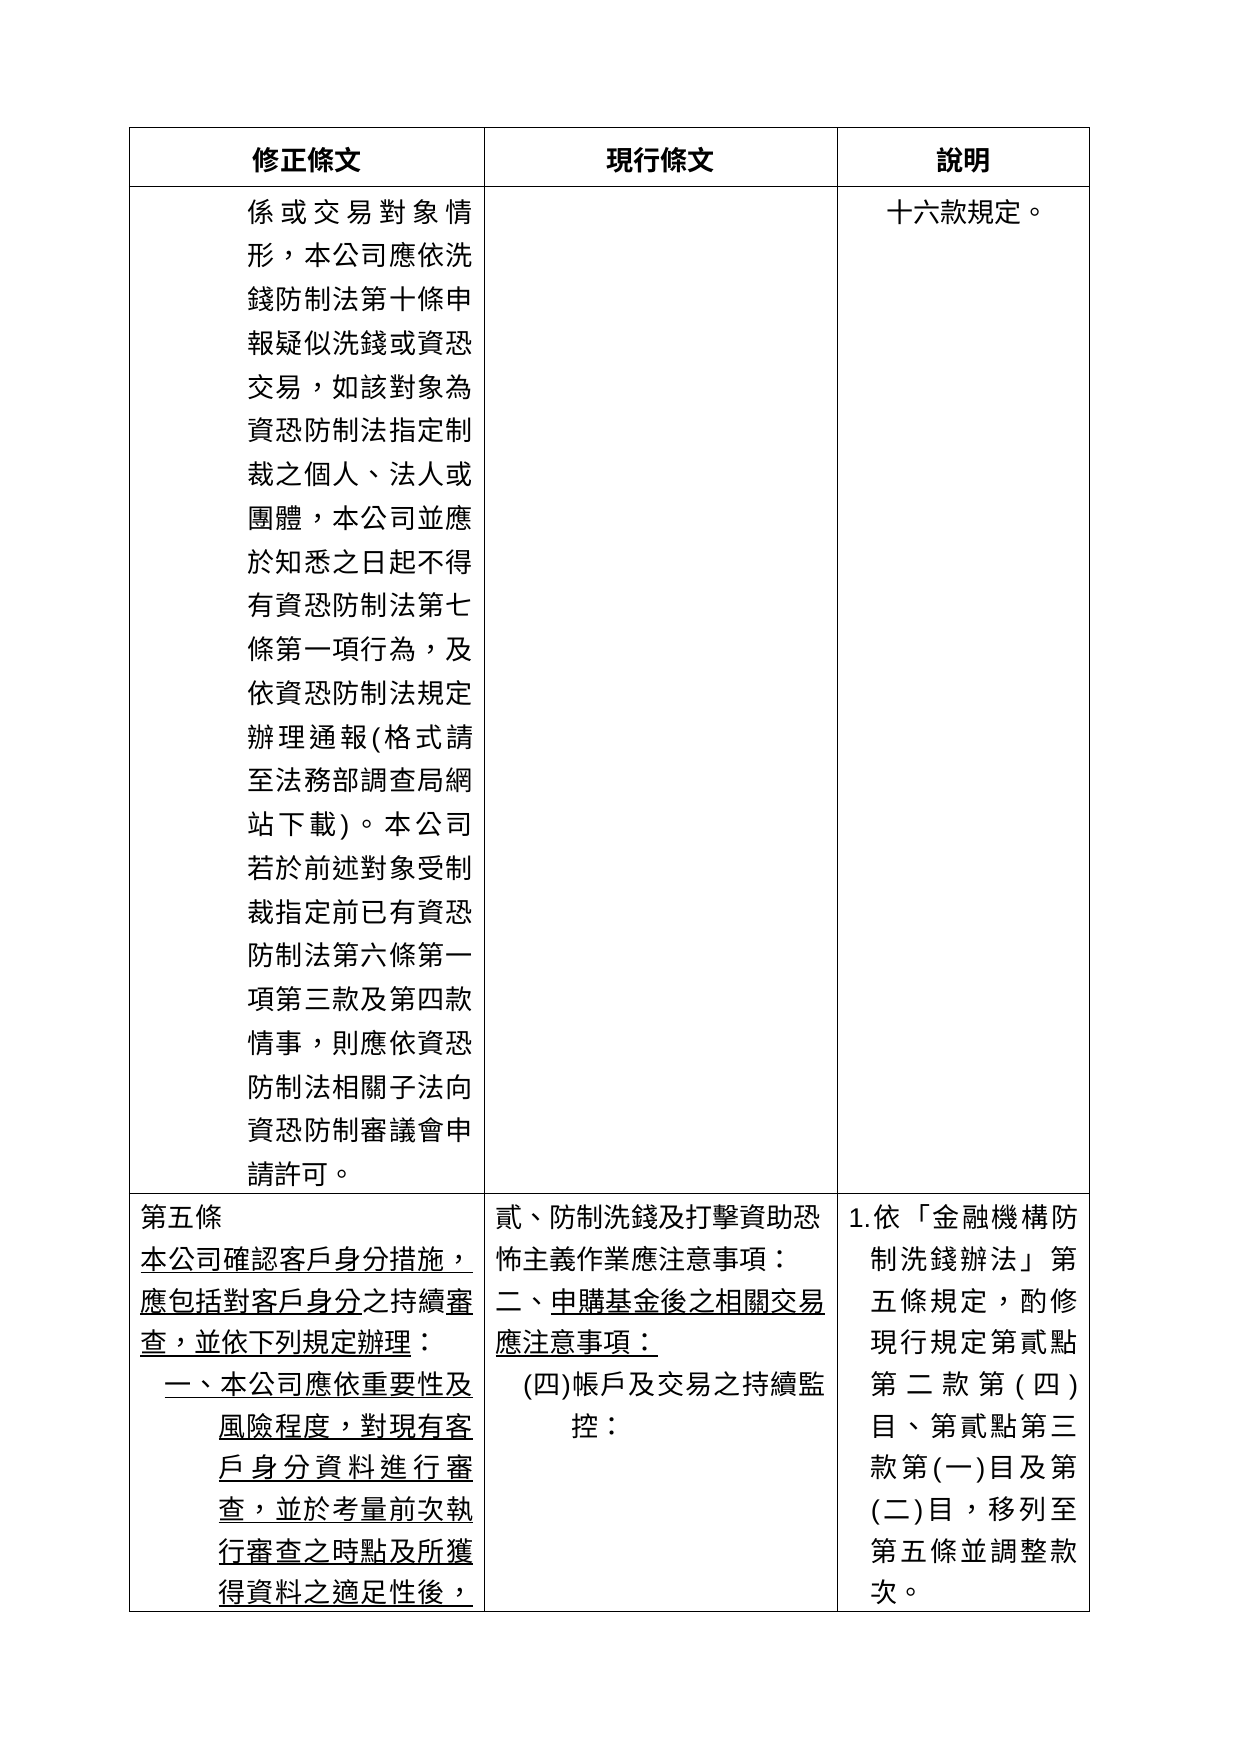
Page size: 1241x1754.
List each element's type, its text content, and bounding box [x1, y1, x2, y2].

table_header 現行條文 [485, 128, 837, 186]
table_header 說明 [838, 128, 1089, 186]
table_cell 十六款規定。 [838, 187, 1089, 1193]
table_cell [485, 187, 837, 1193]
table_cell 係或交易對象情形，本公司應依洗錢防制法第十條申報疑似洗錢或資恐交易，如該對象為資恐防制法指定制裁之個人、法人或團體，本公司並應於知悉之日起不得有資恐防制法第七條第一項行為，及依資恐防制法規定辦理通報(格式請至法務部調查局網站下載)。本公司若於前述對象受制裁指定前已有資恐防制法第六條第一項第三款及第四款情事，則應依資恐防制法相關子法向資恐防制審議會申請許可。 [130, 187, 484, 1193]
table_cell 第五條 本公司確認客戶身分措施，應包括對客戶身分之持續審查，並依下列規定辦理： 一、本公司應依重要性及風險程度，對現有客戶身分資料進行審查，並於考量前次執行審查之時點及所獲得資料之適足性後， [130, 1194, 484, 1611]
table_cell 1.依「金融機構防制洗錢辦法」第五條規定，酌修現行規定第貳點第二款第(四)目、第貳點第三款第(一)目及第(二)目，移列至第五條並調整款次。 [838, 1194, 1089, 1611]
table_cell 貳、防制洗錢及打擊資助恐怖主義作業應注意事項： 二、申購基金後之相關交易應注意事項： (四)帳戶及交易之持續監控： [485, 1194, 837, 1611]
table_header 修正條文 [130, 128, 484, 186]
